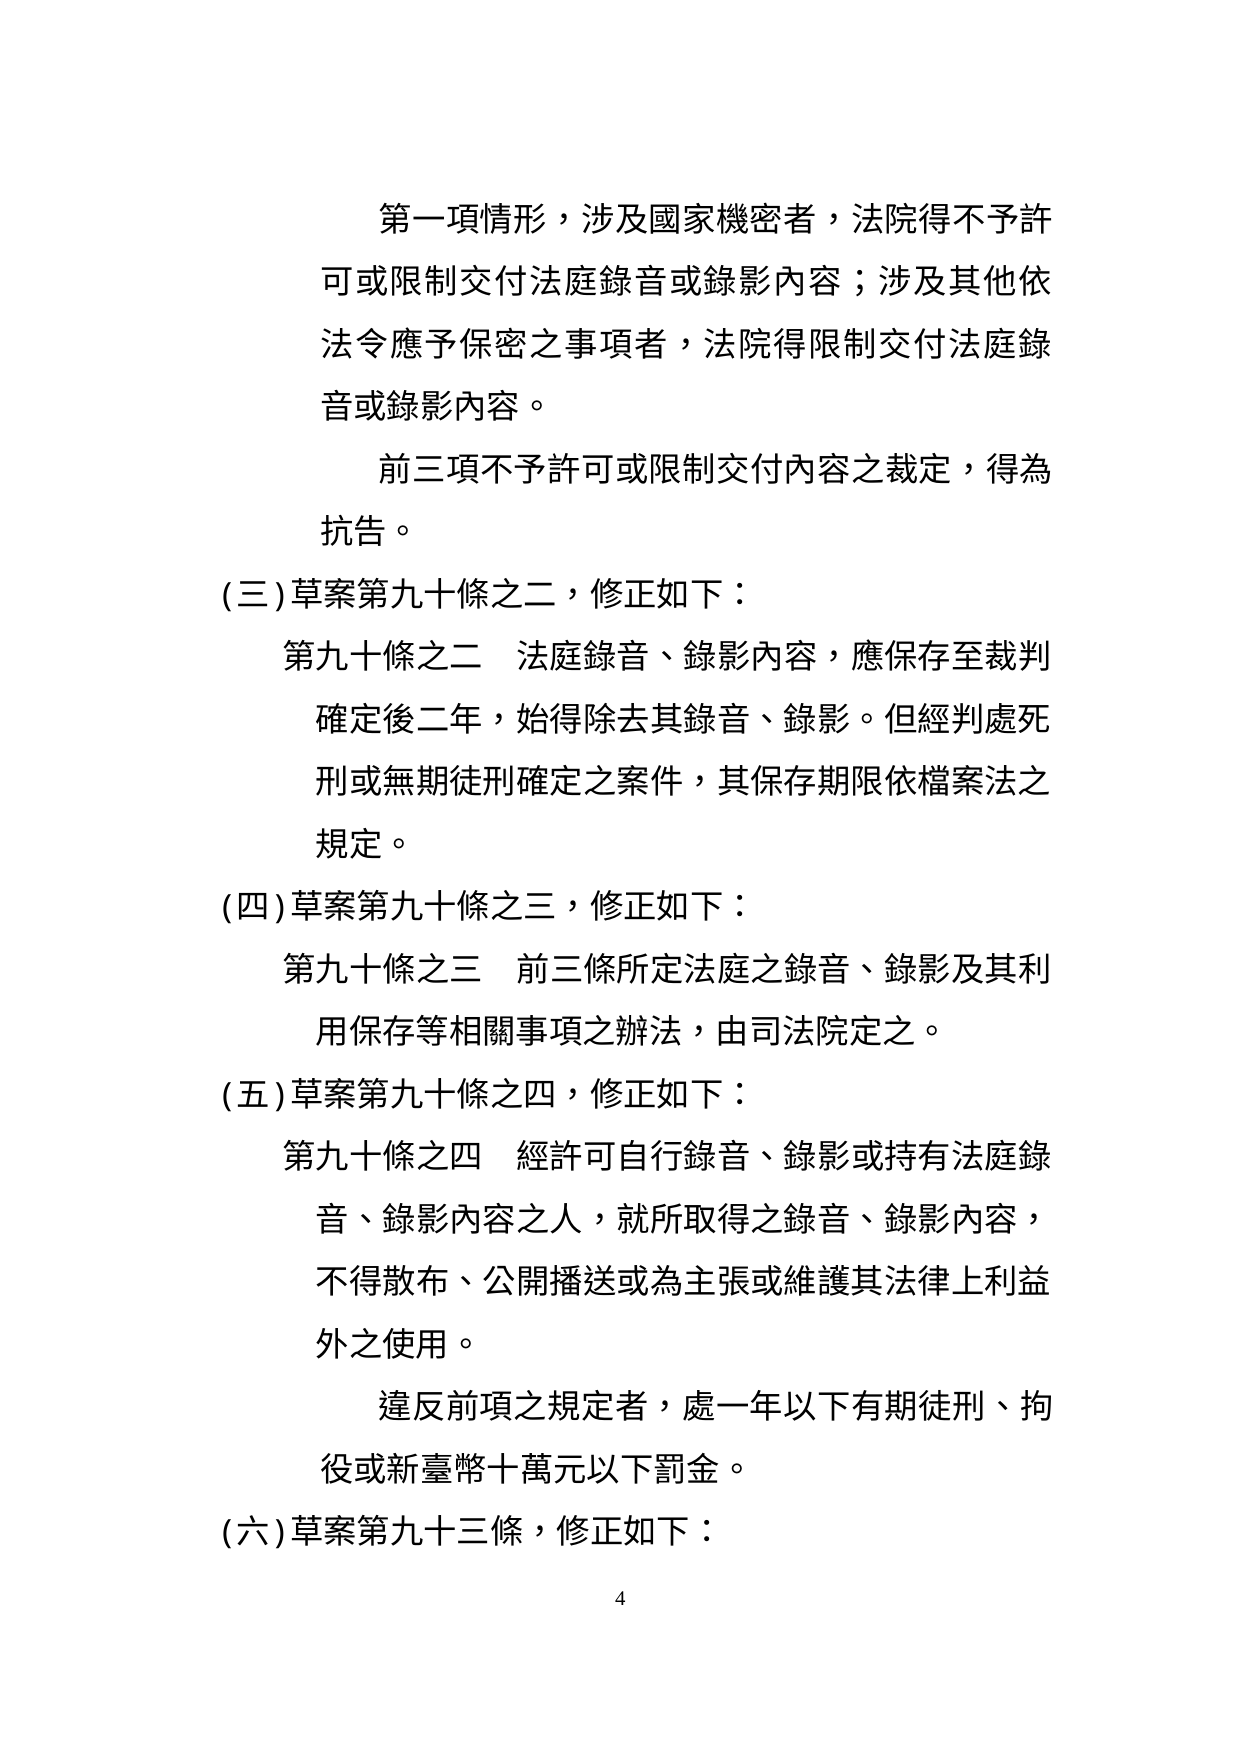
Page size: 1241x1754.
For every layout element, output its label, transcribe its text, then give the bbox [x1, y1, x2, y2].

text 第一項情形，涉及國家機密者，法院得不予許可或限制交付法庭錄音或錄影內容；涉及其他依法令應予保密之事項者，法院得限制交付法庭錄音或錄影內容。 [320, 175, 1053, 425]
text (三)草案第九十條之二，修正如下： [217, 550, 1148, 613]
text 第九十條之三 前三條所定法庭之錄音、錄影及其利用保存等相關事項之辦法，由司法院定之。 [282, 925, 1053, 1050]
text 第九十條之二 法庭錄音、錄影內容，應保存至裁判確定後二年，始得除去其錄音、錄影。但經判處死刑或無期徒刑確定之案件，其保存期限依檔案法之規定。 [282, 613, 1053, 863]
text 前三項不予許可或限制交付內容之裁定，得為抗告。 [320, 425, 1053, 550]
text (六)草案第九十三條，修正如下： [217, 1488, 1148, 1550]
text 違反前項之規定者，處一年以下有期徒刑、拘役或新臺幣十萬元以下罰金。 [320, 1363, 1053, 1488]
text (四)草案第九十條之三，修正如下： [217, 863, 1148, 925]
text 第九十條之四 經許可自行錄音、錄影或持有法庭錄音、錄影內容之人，就所取得之錄音、錄影內容，不得散布、公開播送或為主張或維護其法律上利益外之使用。 [282, 1113, 1053, 1363]
text (五)草案第九十條之四，修正如下： [217, 1050, 1148, 1113]
